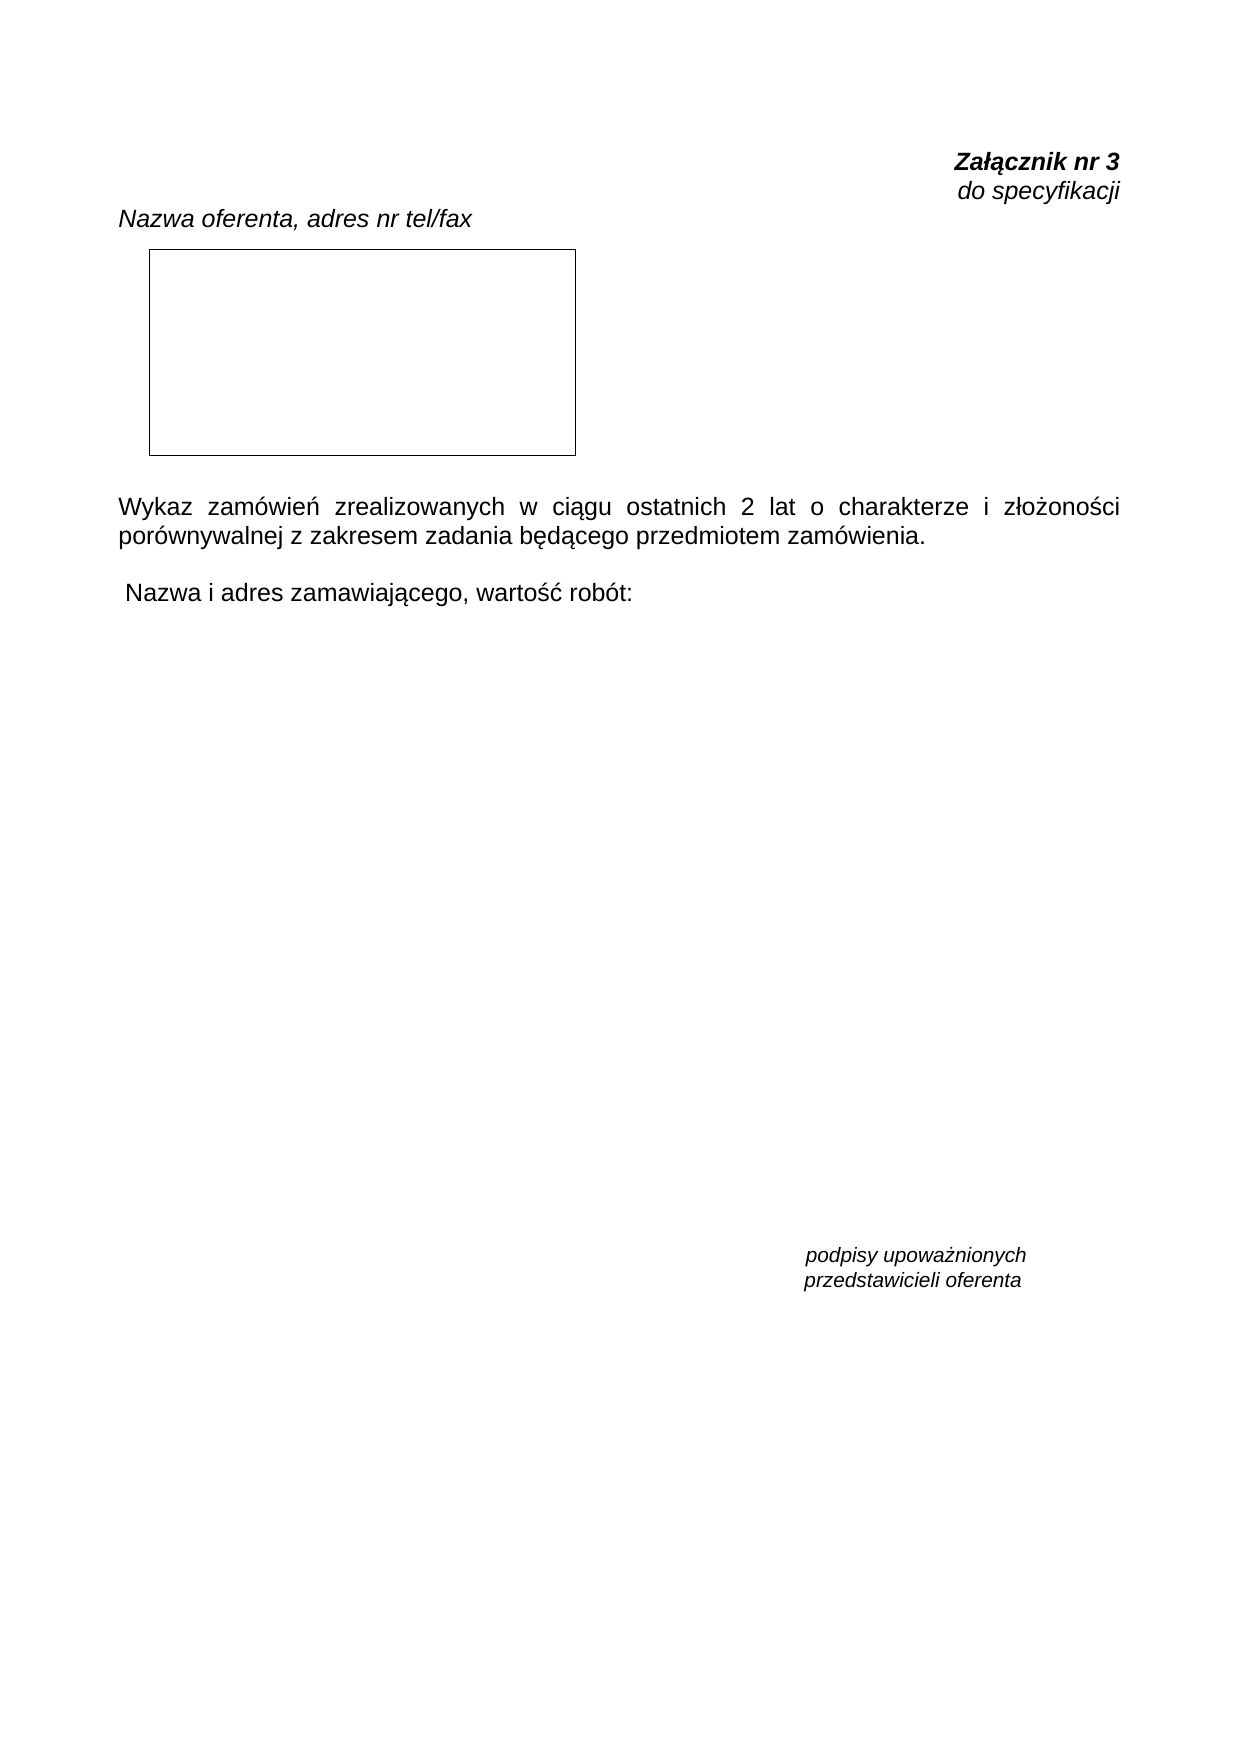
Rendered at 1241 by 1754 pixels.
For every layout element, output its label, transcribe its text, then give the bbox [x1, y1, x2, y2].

text Nazwa i adres zamawiającego, wartość robót: [118, 578, 1122, 607]
text podpisy upoważnionych [118, 1239, 1122, 1268]
text do specyfikacji [118, 176, 1122, 204]
text Nazwa oferenta, adres nr tel/fax [118, 204, 1122, 233]
text Załącznik nr 3 [118, 147, 1122, 176]
text Wykaz zamówień zrealizowanych w ciągu ostatnich 2 lat o charakterze i złożoności porównywalnej z zakresem zadania będącego przedmiotem zamówienia. [118, 492, 1122, 549]
text przedstawicieli oferenta [118, 1268, 1122, 1292]
